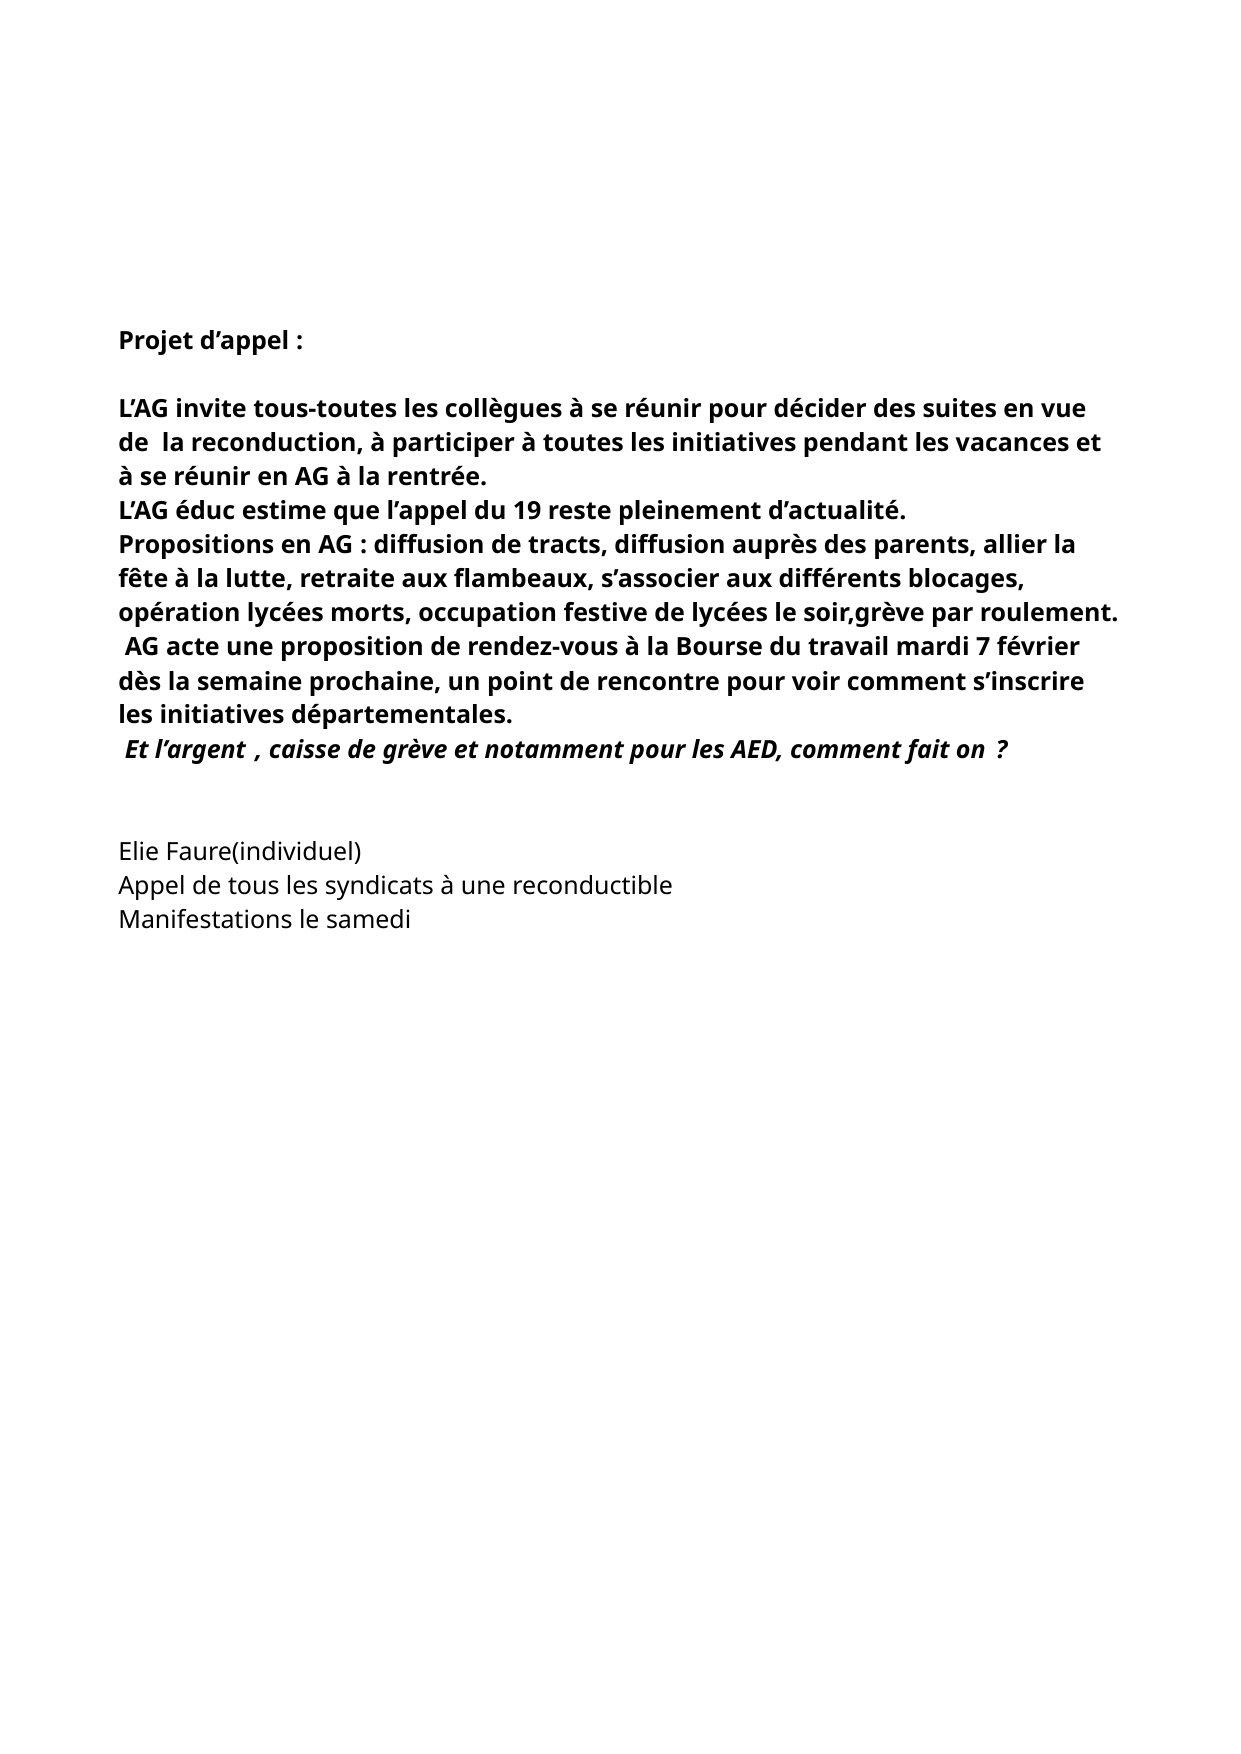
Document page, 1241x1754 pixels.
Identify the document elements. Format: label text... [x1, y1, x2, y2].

text L’AG invite tous-toutes les collègues à se réunir pour décider des suites en vue de la reconduction, à participer à toutes les initiatives pendant les vacances et à se réunir en AG à la rentrée. [118, 391, 1122, 493]
text Et l’argent , caisse de grève et notamment pour les AED, comment fait on ? [118, 731, 1122, 765]
text Appel de tous les syndicats à une reconductible [118, 867, 1122, 902]
text Projet d’appel : [118, 322, 1122, 357]
text Propositions en AG : diffusion de tracts, diffusion auprès des parents, allier la fête à la lutte, retraite aux flambeaux, s’associer aux différents blocages, opération lycées morts, occupation festive de lycées le soir,grève par roulement. [118, 527, 1122, 629]
text L’AG éduc estime que l’appel du 19 reste pleinement d’actualité. [118, 493, 1122, 527]
text AG acte une proposition de rendez-vous à la Bourse du travail mardi 7 février dès la semaine prochaine, un point de rencontre pour voir comment s’inscrire les initiatives départementales. [118, 629, 1122, 731]
text Elie Faure(individuel) [118, 833, 1122, 867]
text Manifestations le samedi [118, 902, 1122, 936]
